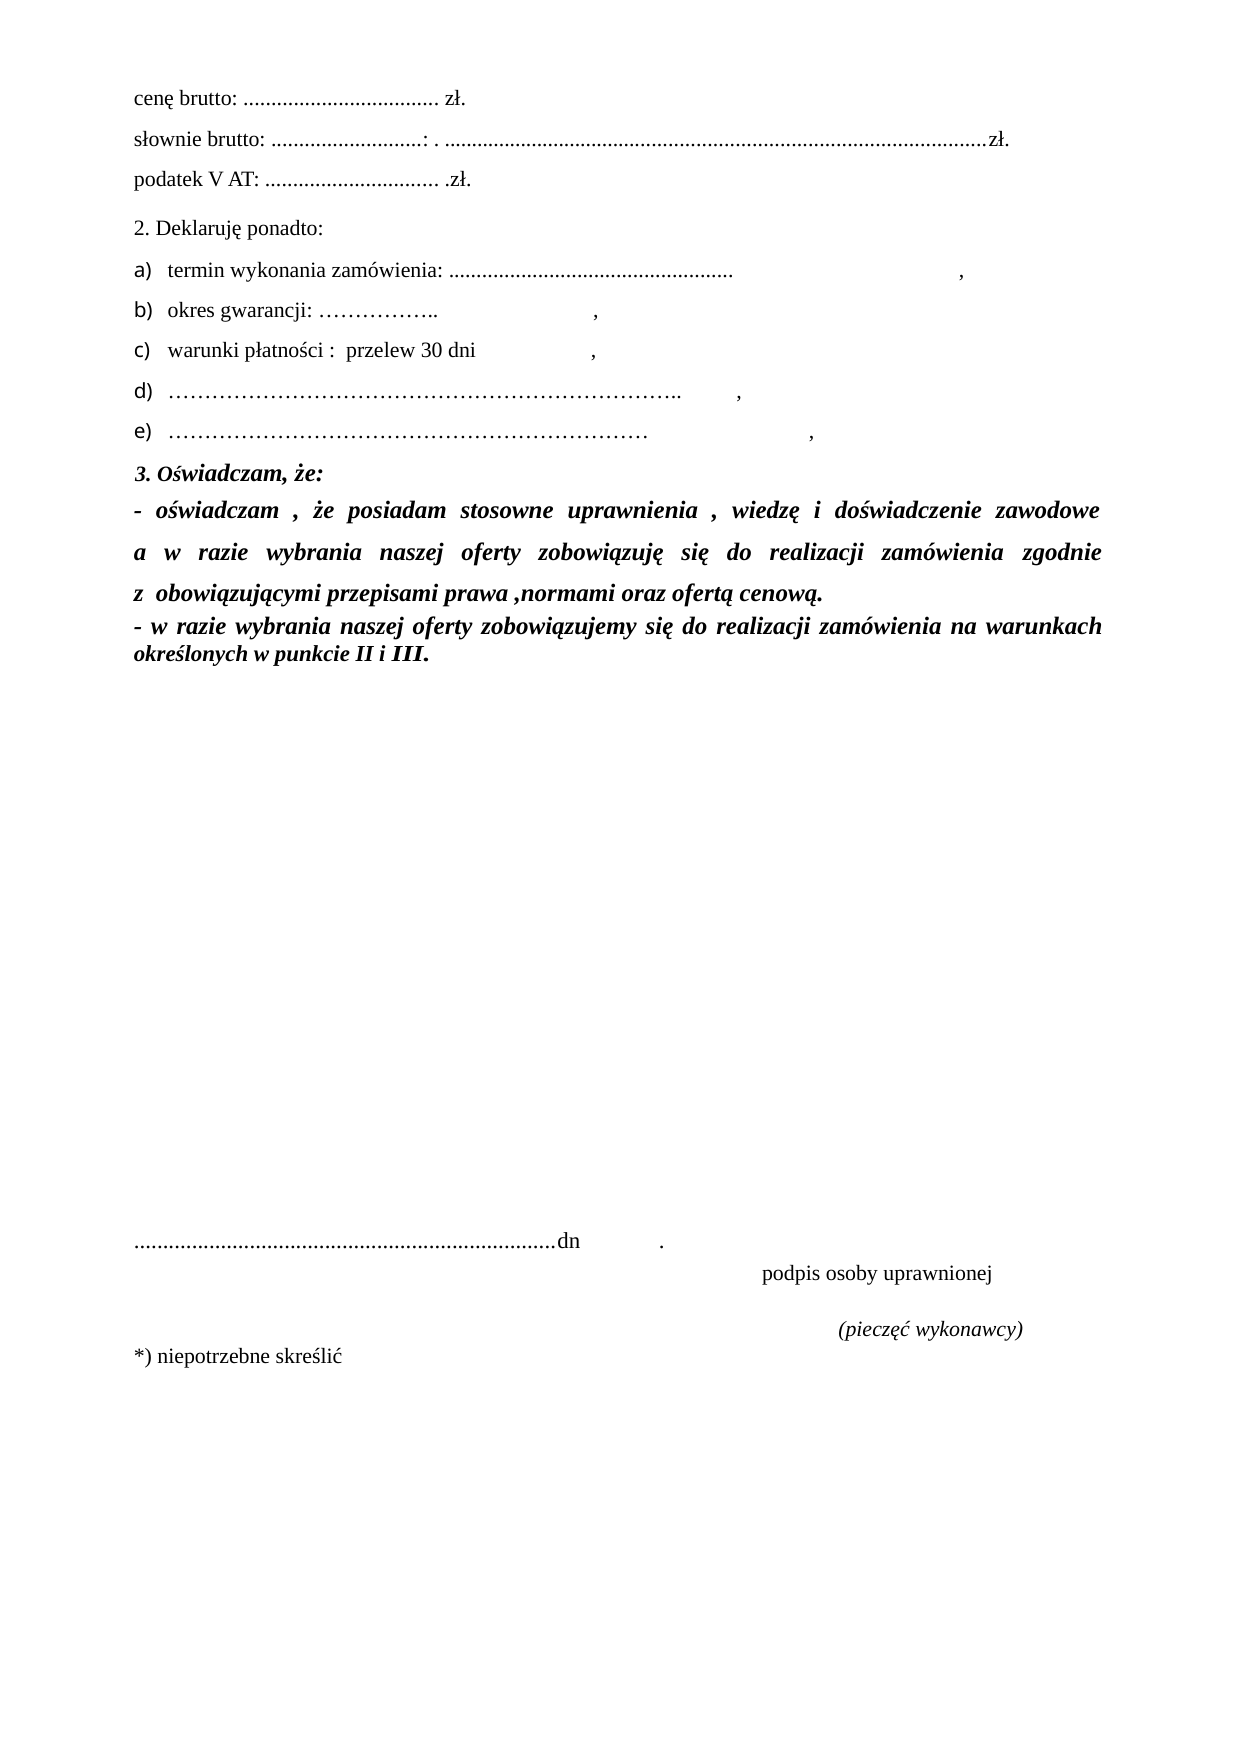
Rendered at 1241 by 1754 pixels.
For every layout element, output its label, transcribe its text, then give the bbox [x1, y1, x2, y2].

list okres gwarancji: …………….. , [133, 285, 1102, 326]
text cenę brutto: zł. [133, 74, 1102, 114]
list termin wykonania zamówienia: , [133, 246, 1102, 285]
text - w razie wybrania naszej oferty zobowiązujemy się do realizacji zamówienia na warunkach określonych w punkcie II i III. [133, 611, 1104, 667]
text dn . [133, 1217, 1101, 1257]
list warunki płatności : przelew 30 dni , [133, 326, 1102, 366]
list …………………………………………………………….. , [133, 366, 1102, 406]
text podatek V AT: zł. [133, 155, 1102, 194]
text *) niepotrzebne skreślić [133, 1345, 1101, 1369]
text 2. Deklaruję ponadto: [133, 194, 1102, 246]
list ………………………………………………………… , [133, 406, 1102, 447]
text 3. Oświadczam, że: [135, 463, 1104, 486]
text (pieczęć wykonawcy) [133, 1317, 1101, 1341]
text - oświadczam , że posiadam stosowne uprawnienia , wiedzę i doświadczenie zawodowe a w razie wybrania naszej oferty zobowiązuję się do realizacji zamówienia zgodnie z obowiązującymi przepisami prawa ,normami oraz ofertą cenową. [133, 486, 1104, 610]
text podpis osoby uprawnionej [762, 1261, 1101, 1285]
text słownie brutto: : zł. [133, 114, 1102, 155]
